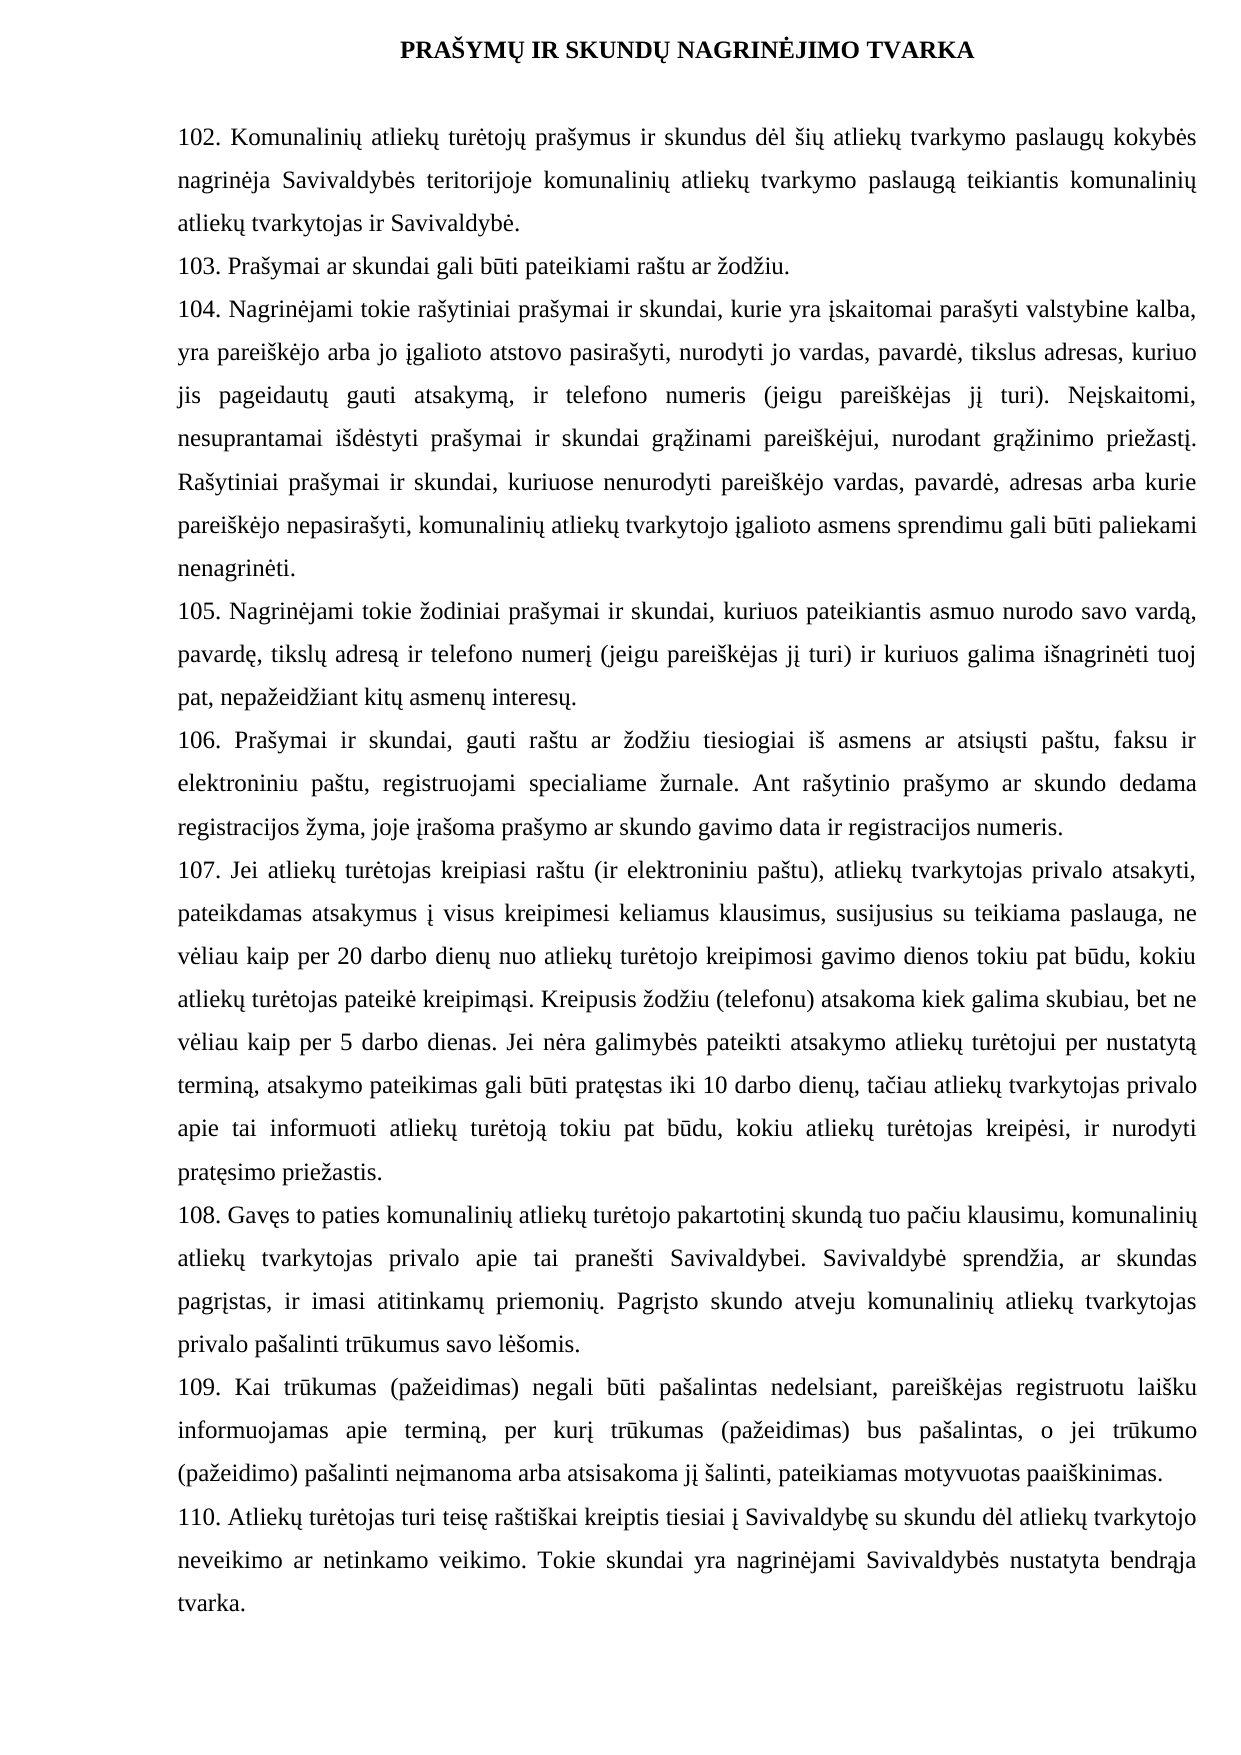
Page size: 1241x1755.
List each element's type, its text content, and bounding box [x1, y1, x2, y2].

text 109. Kai trūkumas (pažeidimas) negali būti pašalintas nedelsiant, pareiškėjas registruotu laišku informuojamas apie terminą, per kurį trūkumas (pažeidimas) bus pašalintas, o jei trūkumo (pažeidimo) pašalinti neįmanoma arba atsisakoma jį šalinti, pateikiamas motyvuotas paaiškinimas. [177, 1372, 1198, 1487]
text 103. Prašymai ar skundai gali būti pateikiami raštu ar žodžiu. [177, 251, 1198, 280]
text 104. Nagrinėjami tokie rašytiniai prašymai ir skundai, kurie yra įskaitomai parašyti valstybine kalba, yra pareiškėjo arba jo įgalioto atstovo pasirašyti, nurodyti jo vardas, pavardė, tikslus adresas, kuriuo jis pageidautų gauti atsakymą, ir telefono numeris (jeigu pareiškėjas jį turi). Neįskaitomi, nesuprantamai išdėstyti prašymai ir skundai grąžinami pareiškėjui, nurodant grąžinimo priežastį. Rašytiniai prašymai ir skundai, kuriuose nenurodyti pareiškėjo vardas, pavardė, adresas arba kurie pareiškėjo nepasirašyti, komunalinių atliekų tvarkytojo įgalioto asmens sprendimu gali būti paliekami nenagrinėti. [177, 294, 1198, 582]
text 108. Gavęs to paties komunalinių atliekų turėtojo pakartotinį skundą tuo pačiu klausimu, komunalinių atliekų tvarkytojas privalo apie tai pranešti Savivaldybei. Savivaldybė sprendžia, ar skundas pagrįstas, ir imasi atitinkamų priemonių. Pagrįsto skundo atveju komunalinių atliekų tvarkytojas privalo pašalinti trūkumus savo lėšomis. [177, 1200, 1198, 1358]
text PRAŠYMŲ IR SKUNDŲ NAGRINĖJIMO TVARKA [177, 35, 1198, 64]
text 110. Atliekų turėtojas turi teisę raštiškai kreiptis tiesiai į Savivaldybę su skundu dėl atliekų tvarkytojo neveikimo ar netinkamo veikimo. Tokie skundai yra nagrinėjami Savivaldybės nustatyta bendrąja tvarka. [177, 1502, 1198, 1617]
text 105. Nagrinėjami tokie žodiniai prašymai ir skundai, kuriuos pateikiantis asmuo nurodo savo vardą, pavardę, tikslų adresą ir telefono numerį (jeigu pareiškėjas jį turi) ir kuriuos galima išnagrinėti tuoj pat, nepažeidžiant kitų asmenų interesų. [177, 596, 1198, 711]
text 106. Prašymai ir skundai, gauti raštu ar žodžiu tiesiogiai iš asmens ar atsiųsti paštu, faksu ir elektroniniu paštu, registruojami specialiame žurnale. Ant rašytinio prašymo ar skundo dedama registracijos žyma, joje įrašoma prašymo ar skundo gavimo data ir registracijos numeris. [177, 725, 1198, 840]
text 102. Komunalinių atliekų turėtojų prašymus ir skundus dėl šių atliekų tvarkymo paslaugų kokybės nagrinėja Savivaldybės teritorijoje komunalinių atliekų tvarkymo paslaugą teikiantis komunalinių atliekų tvarkytojas ir Savivaldybė. [177, 122, 1198, 237]
text 107. Jei atliekų turėtojas kreipiasi raštu (ir elektroniniu paštu), atliekų tvarkytojas privalo atsakyti, pateikdamas atsakymus į visus kreipimesi keliamus klausimus, susijusius su teikiama paslauga, ne vėliau kaip per 20 darbo dienų nuo atliekų turėtojo kreipimosi gavimo dienos tokiu pat būdu, kokiu atliekų turėtojas pateikė kreipimąsi. Kreipusis žodžiu (telefonu) atsakoma kiek galima skubiau, bet ne vėliau kaip per 5 darbo dienas. Jei nėra galimybės pateikti atsakymo atliekų turėtojui per nustatytą terminą, atsakymo pateikimas gali būti pratęstas iki 10 darbo dienų, tačiau atliekų tvarkytojas privalo apie tai informuoti atliekų turėtoją tokiu pat būdu, kokiu atliekų turėtojas kreipėsi, ir nurodyti pratęsimo priežastis. [177, 855, 1198, 1185]
